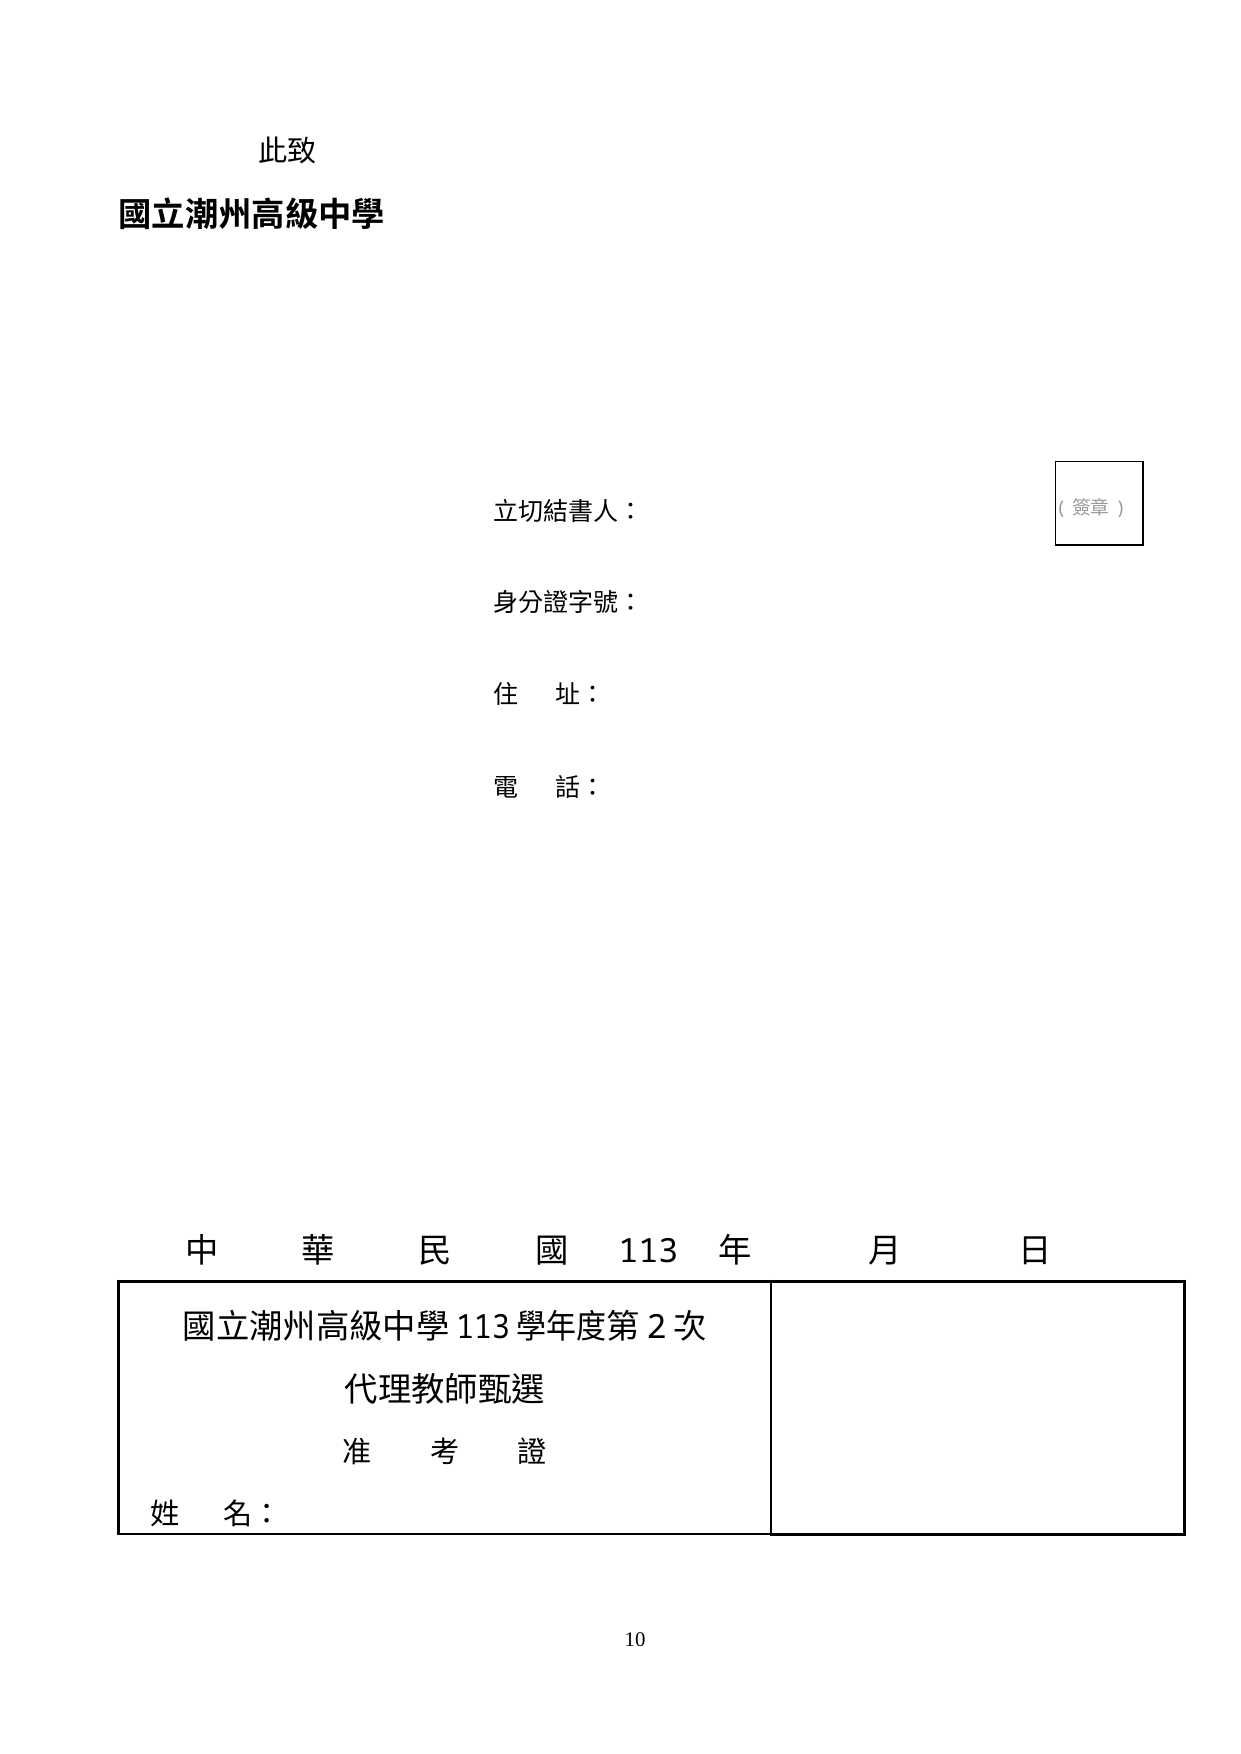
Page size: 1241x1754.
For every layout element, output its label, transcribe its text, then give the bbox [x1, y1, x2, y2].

table_header [772, 1283, 1183, 1533]
text 身分證字號： [118, 558, 1152, 621]
text 此致 [118, 108, 1152, 170]
text 國立潮州高級中學 [118, 170, 1152, 233]
text [1144, 466, 1152, 528]
text 電話： [118, 743, 1152, 806]
text 住址： [118, 651, 1152, 713]
text 中 華 民 國 113 年 月 日 [118, 1206, 1152, 1268]
table_header 國立潮州高級中學113學年度第2次 代理教師甄選 准 考 證 姓 名： [120, 1283, 770, 1533]
text 立切結書人： [118, 466, 1055, 528]
